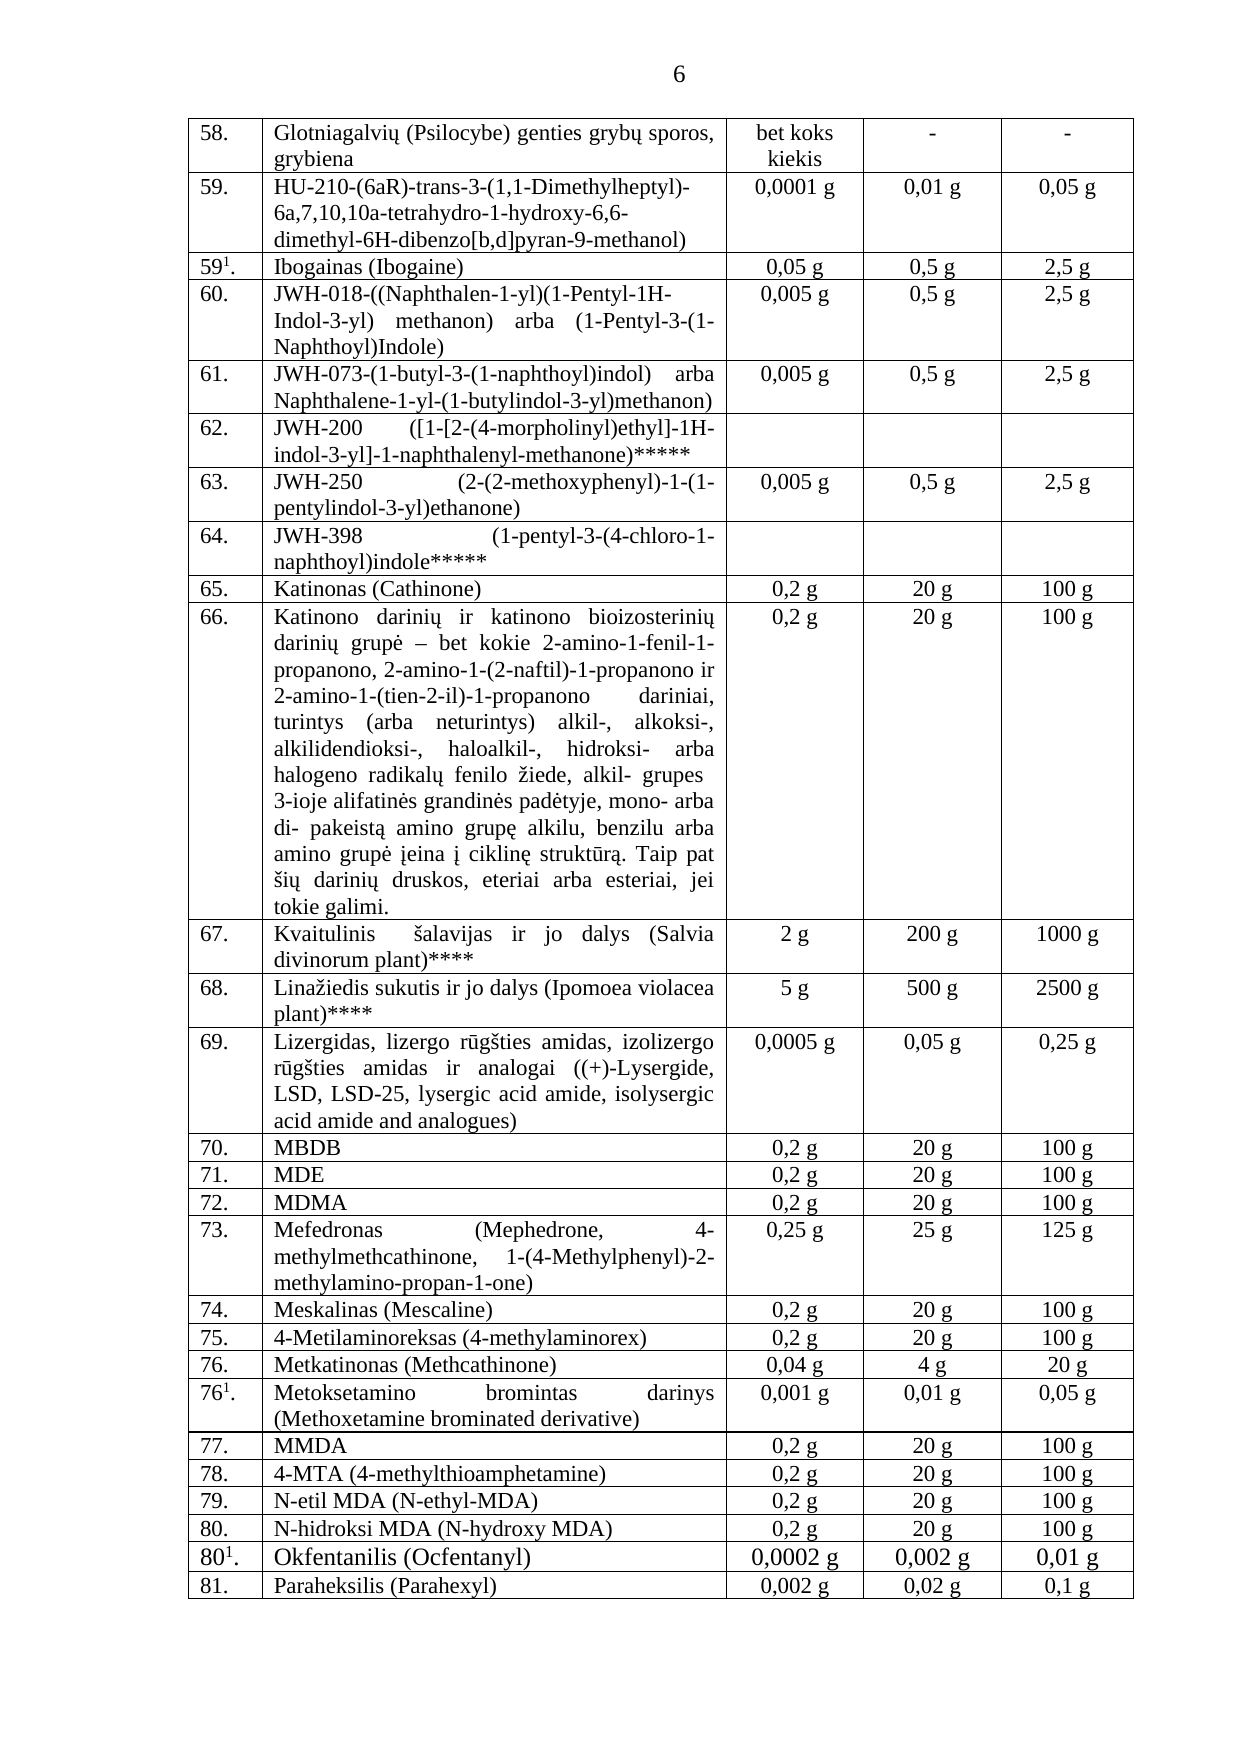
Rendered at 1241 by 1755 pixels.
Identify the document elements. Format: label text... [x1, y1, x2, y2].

table_cell 20 g [864, 1296, 1001, 1323]
table_cell 69. [189, 1028, 262, 1133]
table_cell 0,2 g [727, 603, 863, 919]
table_cell Okfentanilis (Ocfentanyl) [263, 1542, 726, 1571]
table_cell 20 g [864, 603, 1001, 919]
table_cell [1134, 575, 1138, 602]
table_cell 100 g [1002, 576, 1133, 602]
table_cell [1134, 279, 1138, 359]
table_cell HU-210-(6aR)-trans-3-(1,1-Dimethylheptyl)-6a,7,10,10a-tetrahydro-1-hydroxy-6,6-dimethyl-6H-dibenzo[b,d]pyran-9-methanol) [263, 173, 726, 252]
table_cell 20 g [1002, 1351, 1133, 1378]
table_cell Katinono darinių ir katinono bioizosterinių darinių grupė – bet kokie 2-amino-1-fenil-1-propanono, 2-amino-1-(2-naftil)-1-propanono ir 2-amino-1-(tien-2-il)-1-propanono dariniai, turintys (arba neturintys) alkil-, alkoksi-, alkilidendioksi-, haloalkil-, hidroksi- arba halogeno radikalų fenilo žiede, alkil- grupes 3-ioje alifatinės grandinės padėtyje, mono- arba di- pakeistą amino grupę alkilu, benzilu arba amino grupė įeina į ciklinę struktūrą. Taip pat šių darinių druskos, eteriai arba esteriai, jei tokie galimi. [263, 603, 726, 919]
table_cell Katinonas (Cathinone) [263, 576, 726, 602]
table_cell 100 g [1002, 1433, 1133, 1459]
table_cell MBDB [263, 1134, 726, 1161]
table_cell 0,0001 g [727, 173, 863, 252]
table_cell 0,2 g [727, 1296, 863, 1323]
table_cell [1134, 1027, 1138, 1133]
table_cell 125 g [1002, 1216, 1133, 1295]
table_cell 0,2 g [727, 1487, 863, 1513]
table_cell 2500 g [1002, 974, 1133, 1027]
table_cell 2,5 g [1002, 253, 1133, 279]
table_cell [727, 414, 863, 467]
table_cell 0,005 g [727, 280, 863, 359]
table_cell 81. [189, 1572, 262, 1598]
table_cell 20 g [864, 1515, 1001, 1541]
table_cell 2,5 g [1002, 468, 1133, 521]
table_cell 0,2 g [727, 1134, 863, 1161]
table_cell 67. [189, 920, 262, 973]
table_cell 65. [189, 576, 262, 602]
table_cell 0,002 g [864, 1542, 1001, 1571]
table_cell 73. [189, 1216, 262, 1295]
table_cell Metoksetamino bromintas darinys (Methoxetamine brominated derivative) [263, 1379, 726, 1431]
table_cell 61. [189, 361, 262, 413]
table_cell Ibogainas (Ibogaine) [263, 253, 726, 279]
table_cell 74. [189, 1296, 262, 1323]
table_cell 0,2 g [727, 1460, 863, 1486]
table_cell MMDA [263, 1433, 726, 1459]
table_cell 79. [189, 1487, 262, 1513]
table_cell 0,005 g [727, 468, 863, 521]
table_cell - [864, 119, 1001, 172]
table_cell 0,5 g [864, 280, 1001, 359]
table_cell 0,02 g [864, 1572, 1001, 1598]
table_cell Lizergidas, lizergo rūgšties amidas, izolizergo rūgšties amidas ir analogai ((+)-Lysergide, LSD, LSD-25, lysergic acid amide, isolysergic acid amide and analogues) [263, 1028, 726, 1133]
table_cell [1134, 413, 1138, 467]
table_cell 100 g [1002, 1189, 1133, 1215]
table_cell [1134, 172, 1138, 252]
table_cell 100 g [1002, 1134, 1133, 1161]
table_cell 0,2 g [727, 1162, 863, 1188]
table_cell N-etil MDA (N-ethyl-MDA) [263, 1487, 726, 1513]
table_cell 2,5 g [1002, 280, 1133, 359]
table_cell [1134, 973, 1138, 1027]
table_cell 20 g [864, 1189, 1001, 1215]
table_cell 0,01 g [1002, 1542, 1133, 1571]
table_cell 591. [189, 253, 262, 279]
table_cell 0,2 g [727, 1515, 863, 1541]
table_cell 761. [189, 1379, 262, 1431]
table_cell [1134, 118, 1138, 172]
table_cell [1134, 360, 1138, 413]
table_cell 0,01 g [864, 173, 1001, 252]
table_cell 75. [189, 1324, 262, 1350]
table_cell [1134, 1215, 1138, 1295]
table_cell 0,01 g [864, 1379, 1001, 1431]
table_cell 0,0005 g [727, 1028, 863, 1133]
table_cell Linažiedis sukutis ir jo dalys (Ipomoea violacea plant)**** [263, 974, 726, 1027]
table_cell 0,05 g [1002, 1379, 1133, 1431]
table_cell 100 g [1002, 1296, 1133, 1323]
table_cell 0,001 g [727, 1379, 863, 1431]
table_cell 78. [189, 1460, 262, 1486]
table_cell 1000 g [1002, 920, 1133, 973]
table_cell 76. [189, 1351, 262, 1378]
table_cell [1134, 1571, 1138, 1598]
table_cell [1002, 522, 1133, 574]
table_cell 59. [189, 173, 262, 252]
table_cell [1134, 1133, 1138, 1161]
table_cell Metkatinonas (Methcathinone) [263, 1351, 726, 1378]
table_cell 801. [189, 1542, 262, 1571]
table_cell 100 g [1002, 1324, 1133, 1350]
table_cell JWH-398 (1-pentyl-3-(4-chloro-1-naphthoyl)indole***** [263, 522, 726, 574]
table_cell 0,005 g [727, 361, 863, 413]
table_cell Kvaitulinis šalavijas ir jo dalys (Salvia divinorum plant)**** [263, 920, 726, 973]
table_cell [1134, 1541, 1138, 1571]
table_cell [1134, 1188, 1138, 1215]
table_cell 0,2 g [727, 1324, 863, 1350]
table_cell 20 g [864, 576, 1001, 602]
table_cell [1134, 602, 1138, 919]
table_cell [1134, 1459, 1138, 1486]
table_cell 20 g [864, 1162, 1001, 1188]
table_cell 20 g [864, 1487, 1001, 1513]
table_cell 0,2 g [727, 1189, 863, 1215]
table_cell 0,2 g [727, 1433, 863, 1459]
table_cell 0,25 g [727, 1216, 863, 1295]
table_cell MDMA [263, 1189, 726, 1215]
table_cell 4 g [864, 1351, 1001, 1378]
table_cell [1134, 1161, 1138, 1188]
table_cell 72. [189, 1189, 262, 1215]
table_cell 62. [189, 414, 262, 467]
table_cell [864, 414, 1001, 467]
table_cell 200 g [864, 920, 1001, 973]
table_cell bet koks kiekis [727, 119, 863, 172]
table_cell 0,5 g [864, 361, 1001, 413]
table_cell 0,05 g [727, 253, 863, 279]
table_cell 100 g [1002, 603, 1133, 919]
table_cell 20 g [864, 1460, 1001, 1486]
table_cell 20 g [864, 1433, 1001, 1459]
table_cell 0,0002 g [727, 1542, 863, 1571]
table_cell - [1002, 119, 1133, 172]
table_cell 71. [189, 1162, 262, 1188]
table_cell MDE [263, 1162, 726, 1188]
table_cell [1134, 919, 1138, 973]
table_cell 0,25 g [1002, 1028, 1133, 1133]
table_cell 100 g [1002, 1487, 1133, 1513]
table_cell 4-MTA (4-methylthioamphetamine) [263, 1460, 726, 1486]
table_cell [1134, 1486, 1138, 1513]
table_cell N-hidroksi MDA (N-hydroxy MDA) [263, 1515, 726, 1541]
table_cell Meskalinas (Mescaline) [263, 1296, 726, 1323]
table_cell [727, 522, 863, 574]
table_cell [1134, 1378, 1138, 1431]
table_cell 100 g [1002, 1515, 1133, 1541]
table_cell 100 g [1002, 1162, 1133, 1188]
table_cell [1002, 414, 1133, 467]
table_cell 0,002 g [727, 1572, 863, 1598]
table_cell 20 g [864, 1324, 1001, 1350]
table_cell [1134, 1431, 1138, 1459]
table_cell 0,2 g [727, 576, 863, 602]
table_cell 70. [189, 1134, 262, 1161]
table_cell 68. [189, 974, 262, 1027]
table_cell 0,1 g [1002, 1572, 1133, 1598]
table_cell 20 g [864, 1134, 1001, 1161]
table_cell 2,5 g [1002, 361, 1133, 413]
table_cell [1134, 521, 1138, 574]
table_cell [1134, 467, 1138, 521]
table_cell 25 g [864, 1216, 1001, 1295]
table_cell 0,04 g [727, 1351, 863, 1378]
table_cell JWH-073-(1-butyl-3-(1-naphthoyl)indol) arba Naphthalene-1-yl-(1-butylindol-3-yl)methanon) [263, 361, 726, 413]
table_cell 64. [189, 522, 262, 574]
table_cell [1134, 1323, 1138, 1350]
table_cell 63. [189, 468, 262, 521]
table_cell Paraheksilis (Parahexyl) [263, 1572, 726, 1598]
table_cell [1134, 1514, 1138, 1541]
table_cell [864, 522, 1001, 574]
table_cell 2 g [727, 920, 863, 973]
table_cell 0,5 g [864, 468, 1001, 521]
table_cell 500 g [864, 974, 1001, 1027]
table_cell 80. [189, 1515, 262, 1541]
table_cell 58. [189, 119, 262, 172]
table_cell Mefedronas (Mephedrone, 4-methylmethcathinone, 1-(4-Methylphenyl)-2-methylamino-propan-1-one) [263, 1216, 726, 1295]
table_cell JWH-018-((Naphthalen-1-yl)(1-Pentyl-1H-Indol-3-yl) methanon) arba (1-Pentyl-3-(1-Naphthoyl)Indole) [263, 280, 726, 359]
table_cell [1134, 252, 1138, 279]
table_cell [1134, 1295, 1138, 1323]
table_cell 5 g [727, 974, 863, 1027]
table_cell 100 g [1002, 1460, 1133, 1486]
table_cell 77. [189, 1433, 262, 1459]
table_cell 0,5 g [864, 253, 1001, 279]
table_cell 0,05 g [864, 1028, 1001, 1133]
table_cell 4-Metilaminoreksas (4-methylaminorex) [263, 1324, 726, 1350]
table_cell 0,05 g [1002, 173, 1133, 252]
table_cell Glotniagalvių (Psilocybe) genties grybų sporos, grybiena [263, 119, 726, 172]
table_cell JWH-250 (2-(2-methoxyphenyl)-1-(1-pentylindol-3-yl)ethanone) [263, 468, 726, 521]
table_cell 60. [189, 280, 262, 359]
table_cell 66. [189, 603, 262, 919]
table_cell [1134, 1350, 1138, 1378]
table_cell JWH-200 ([1-[2-(4-morpholinyl)ethyl]-1H-indol-3-yl]-1-naphthalenyl-methanone)***** [263, 414, 726, 467]
